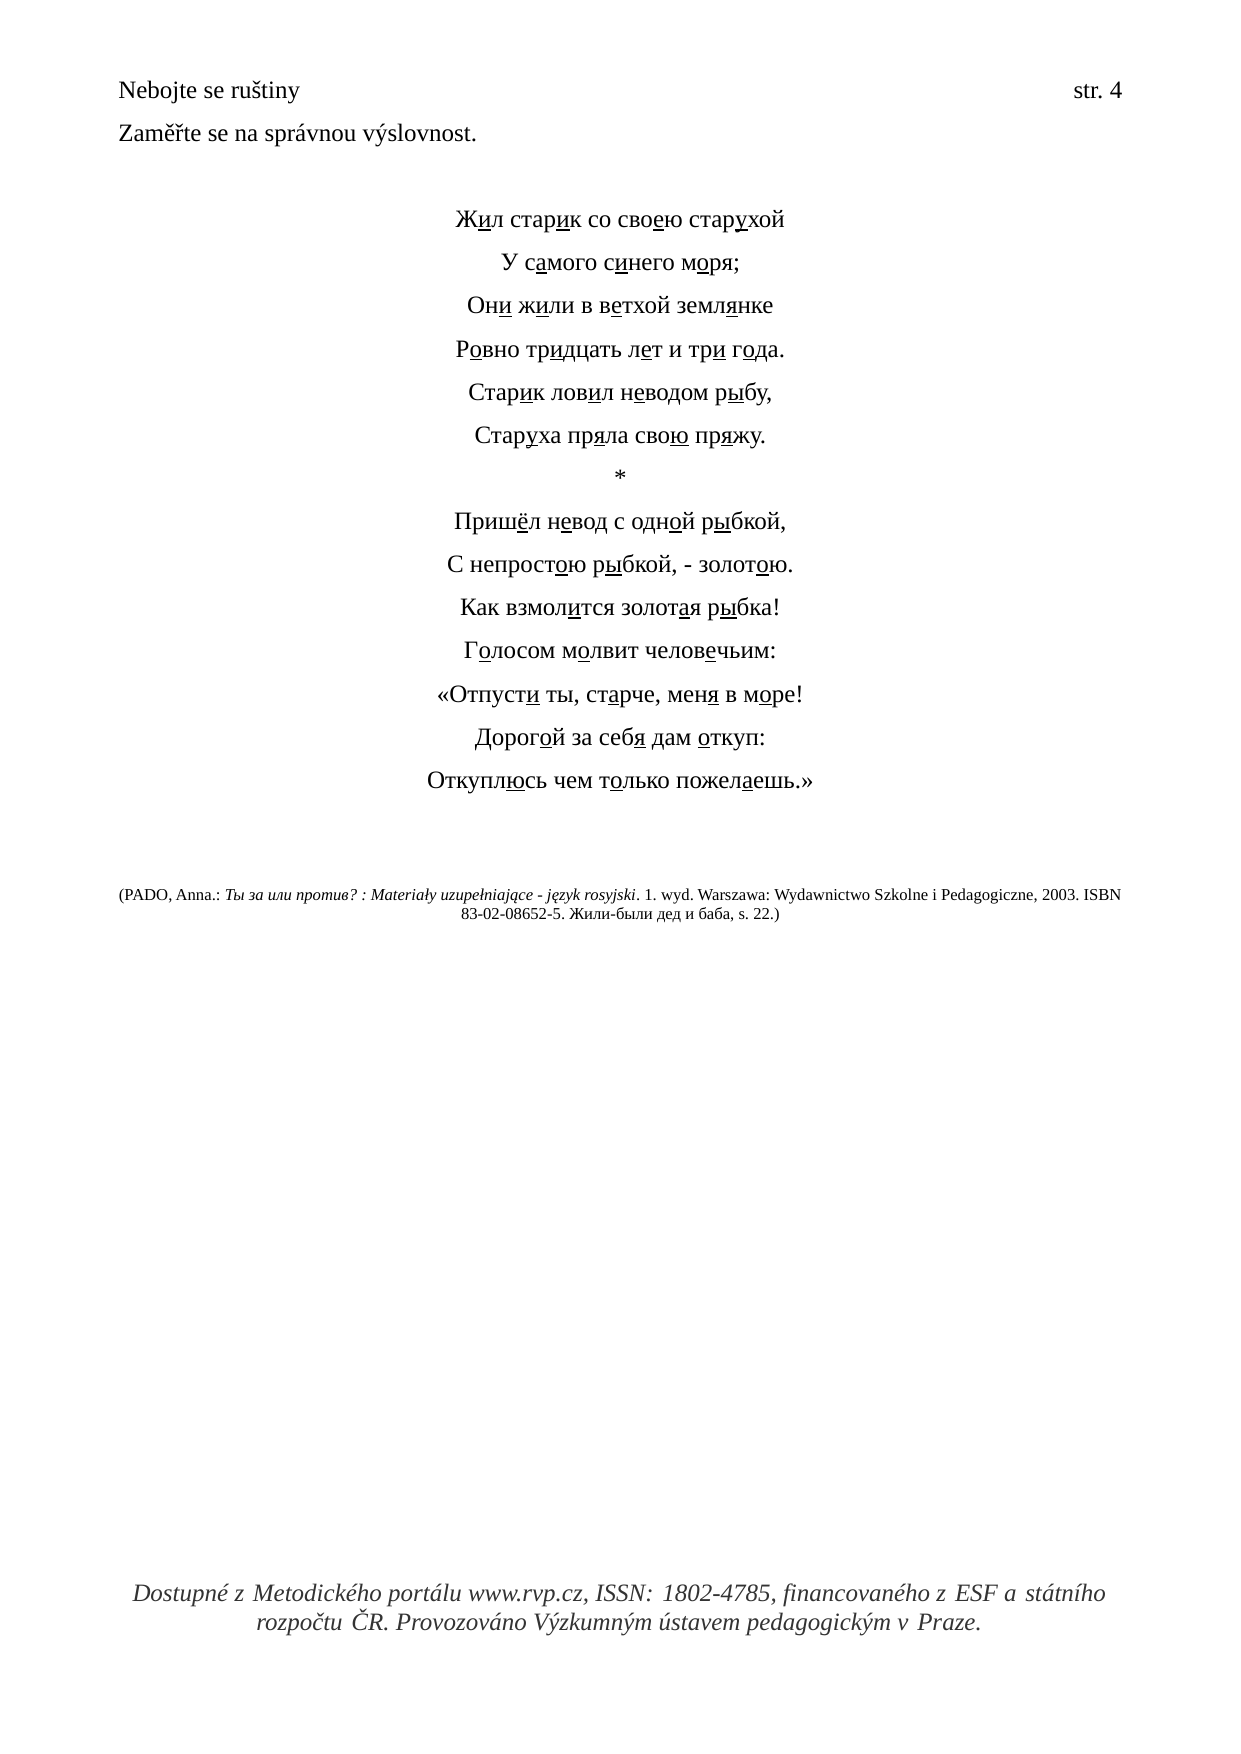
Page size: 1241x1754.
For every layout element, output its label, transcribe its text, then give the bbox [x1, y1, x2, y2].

text Как взмолится золотая рыбка! [118, 592, 1122, 621]
text «Отпусти ты, старче, меня в море! [118, 679, 1122, 707]
text Старуха пряла свою пряжу. [118, 420, 1122, 449]
text Старик ловил неводом рыбу, [118, 377, 1122, 406]
text (PADO, Anna.: Ты за или против? : Materiały uzupełniające - język rosyjski. 1. wyd. Warszawa: Wydawnictwo Szkolne i Pedagogiczne, 2003. ISBN 83-02-08652-5. Жили-были дед и баба, s. 22.) [118, 827, 1122, 923]
text Они жили в ветхой землянке [118, 291, 1122, 319]
text Ровно тридцать лет и три года. [118, 334, 1122, 362]
text Пришёл невод с одной рыбкой, [118, 506, 1122, 535]
text * [118, 463, 1122, 492]
text У самого синего моря; [118, 247, 1122, 276]
text Голосом молвит человечьим: [118, 636, 1122, 664]
text Дорогой за себя дам откуп: [118, 722, 1122, 751]
text Zaměřte se na správnou výslovnost. [118, 118, 1122, 147]
text С непростою рыбкой, - золотою. [118, 549, 1122, 578]
text Жил старик со своею старухой [118, 204, 1122, 233]
text Откуплюсь чем только пожелаешь.» [118, 765, 1122, 794]
